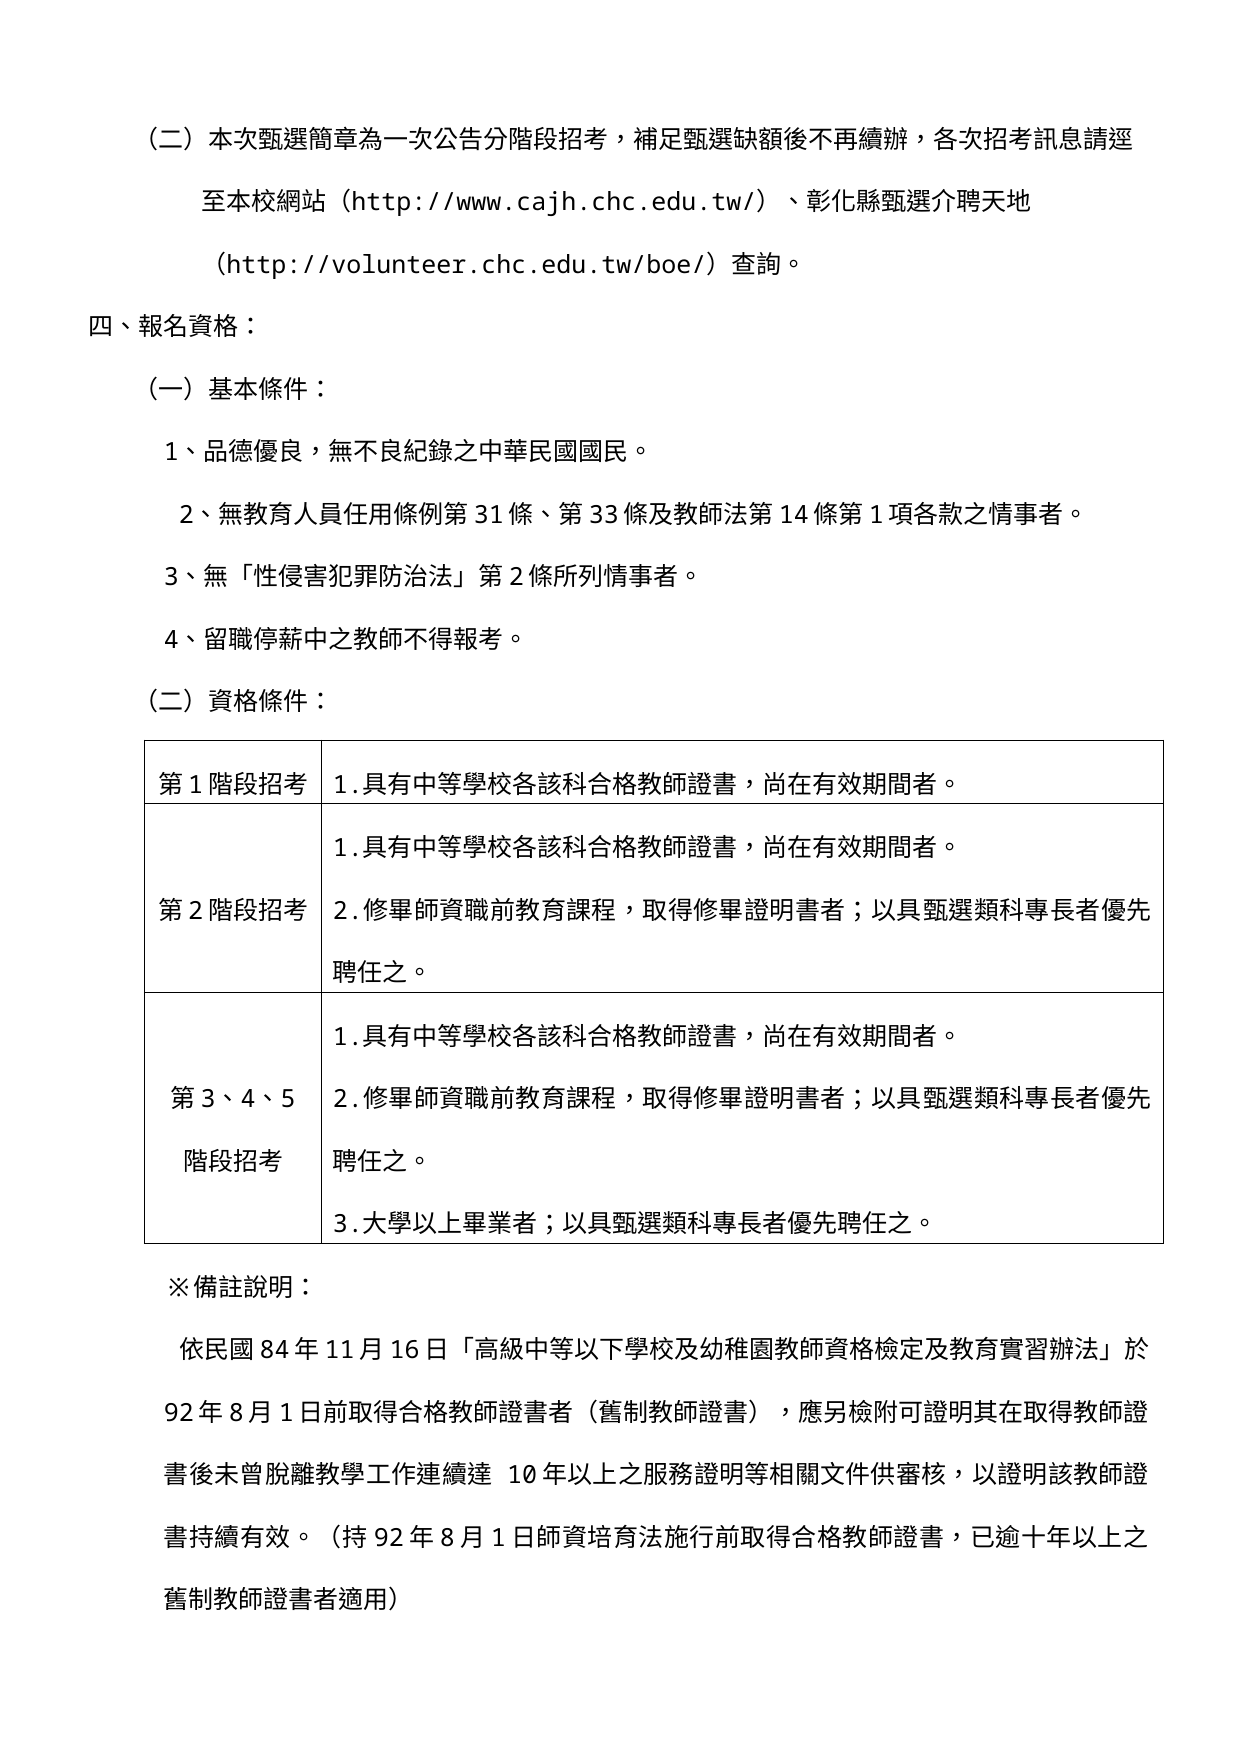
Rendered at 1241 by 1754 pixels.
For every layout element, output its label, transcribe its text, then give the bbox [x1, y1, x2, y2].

text （二）本次甄選簡章為一次公告分階段招考，補足甄選缺額後不再續辦，各次招考訊息請逕至本校網站（http://www.cajh.chc.edu.tw/）、彰化縣甄選介聘天地（http://volunteer.chc.edu.tw/boe/）查詢。 [89, 96, 1152, 283]
text （二）資格條件： [89, 658, 1152, 721]
text 4、留職停薪中之教師不得報考。 [89, 596, 1152, 658]
table_header 1.具有中等學校各該科合格教師證書，尚在有效期間者。 [322, 741, 1163, 803]
table_cell 第2階段招考 [145, 804, 321, 992]
text 依民國84年11月16日「高級中等以下學校及幼稚園教師資格檢定及教育實習辦法」於92年8月1日前取得合格教師證書者（舊制教師證書），應另檢附可證明其在取得教師證書後未曾脫離教學工作連續達 10年以上之服務證明等相關文件供審核，以證明該教師證書持續有效。（持92年8月1日師資培育法施行前取得合格教師證書，已逾十年以上之舊制教師證書者適用） [89, 1306, 1152, 1619]
text 3、無「性侵害犯罪防治法」第2條所列情事者。 [89, 533, 1152, 596]
text 四、報名資格： [89, 283, 1152, 346]
text （一）基本條件： [89, 346, 1152, 408]
table_cell 1.具有中等學校各該科合格教師證書，尚在有效期間者。 2.修畢師資職前教育課程，取得修畢證明書者；以具甄選類科專長者優先聘任之。 [322, 804, 1163, 992]
table_cell 第3、4、5階段招考 [145, 993, 321, 1243]
table_header 第1階段招考 [145, 741, 321, 803]
text 1、品德優良，無不良紀錄之中華民國國民。 [89, 408, 1152, 471]
text 2、無教育人員任用條例第31條、第33條及教師法第14條第1項各款之情事者。 [89, 471, 1152, 533]
text ※備註說明： [164, 1244, 1152, 1306]
table_cell 1.具有中等學校各該科合格教師證書，尚在有效期間者。 2.修畢師資職前教育課程，取得修畢證明書者；以具甄選類科專長者優先聘任之。 3.大學以上畢業者；以具甄選類科專長者優先聘任之。 [322, 993, 1163, 1243]
